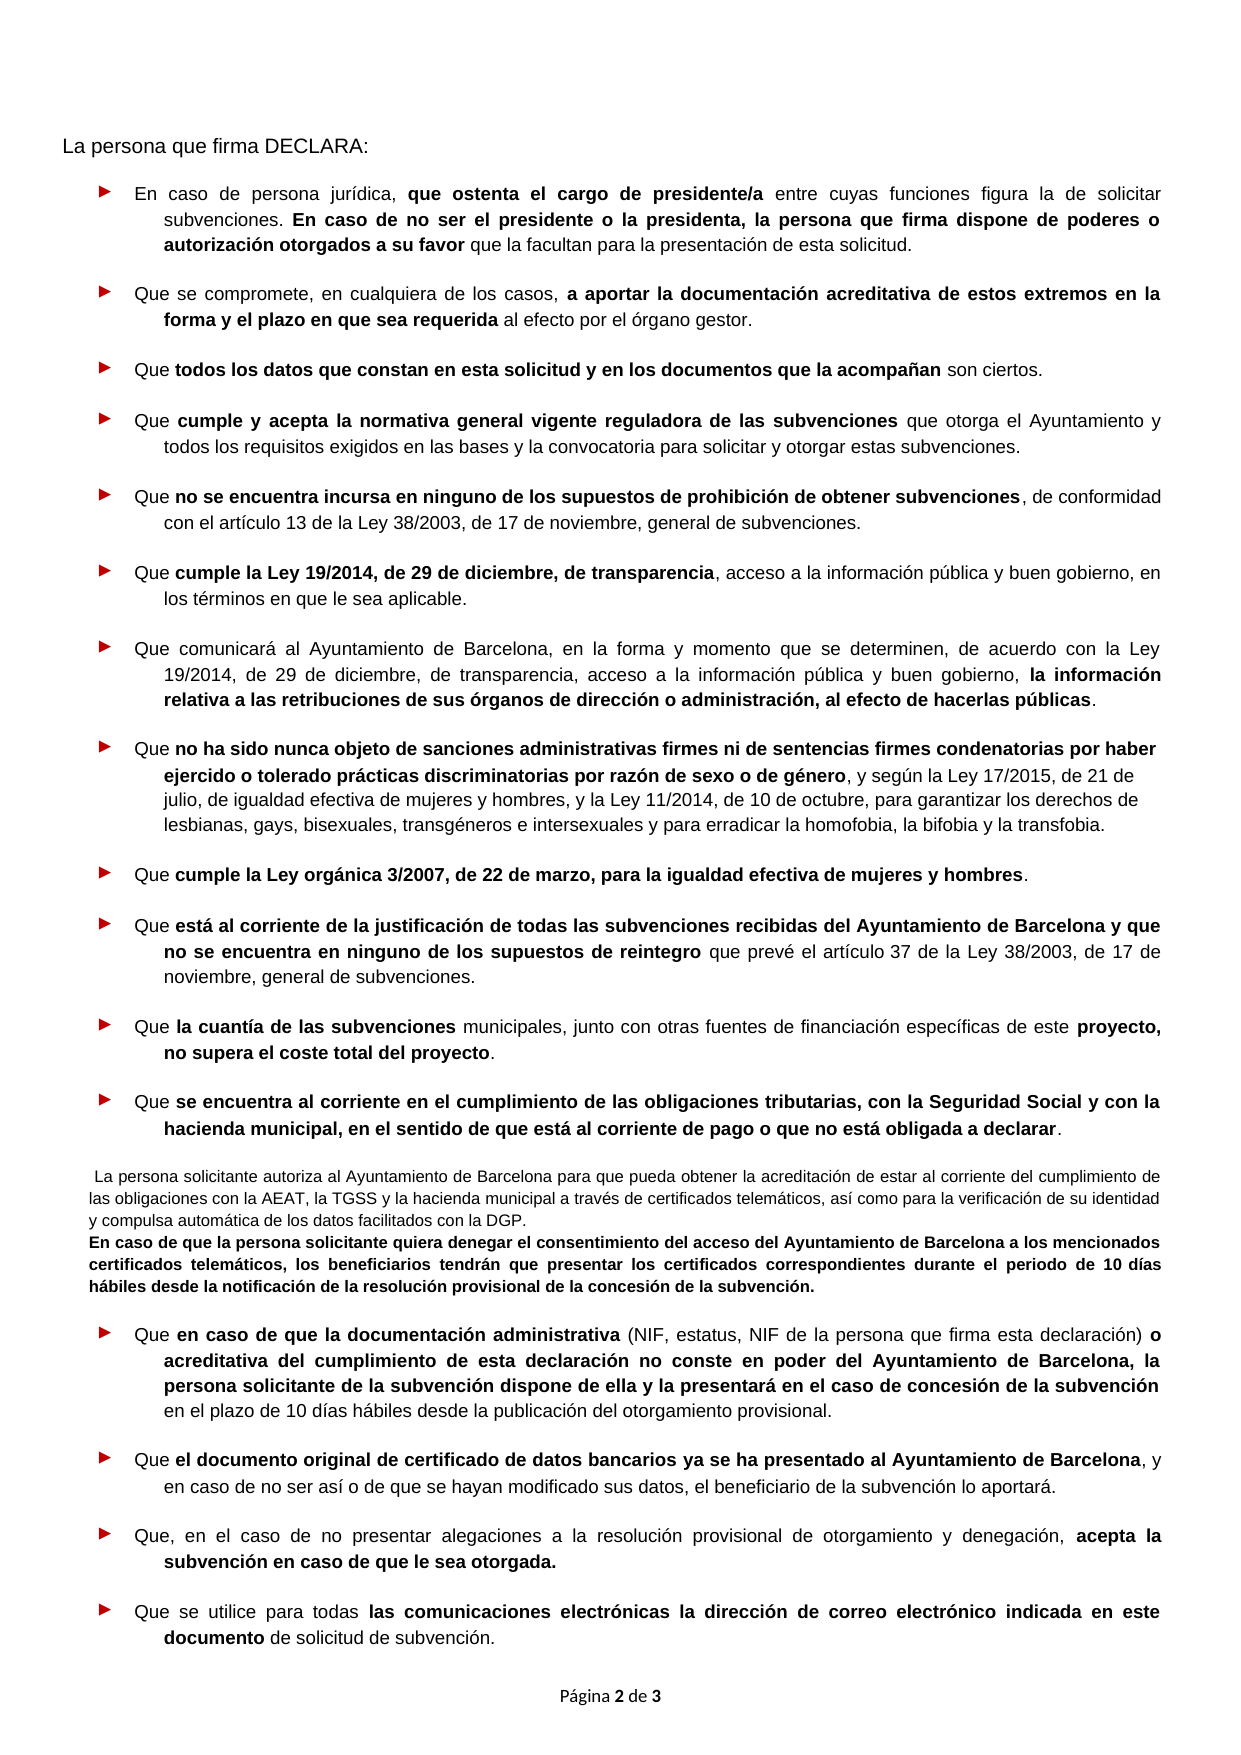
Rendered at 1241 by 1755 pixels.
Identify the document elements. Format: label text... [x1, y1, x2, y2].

list Que comunicará al Ayuntamiento de Barcelona, en la forma y momento que se determinen, de acuerdo con la Ley 19/2014, de 29 de diciembre, de transparencia, acceso a la información pública y buen gobierno, la información relativa a las retribuciones de sus órganos de dirección o administración, al efecto de hacerlas públicas. [97, 637, 1161, 710]
list Que se compromete, en cualquiera de los casos, a aportar la documentación acreditativa de estos extremos en la forma y el plazo en que sea requerida al efecto por el órgano gestor. [97, 283, 1161, 331]
list Que no ha sido nunca objeto de sanciones administrativas firmes ni de sentencias firmes condenatorias por haber ejercido o tolerado prácticas discriminatorias por razón de sexo o de género, y según la Ley 17/2015, de 21 de julio, de igualdad efectiva de mujeres y hombres, y la Ley 11/2014, de 10 de octubre, para garantizar los derechos de lesbianas, gays, bisexuales, transgéneros e intersexuales y para erradicar la homofobia, la bifobia y la transfobia. [97, 738, 1161, 836]
list Que está al corriente de la justificación de todas las subvenciones recibidas del Ayuntamiento de Barcelona y que no se encuentra en ninguno de los supuestos de reintegro que prevé el artículo 37 de la Ley 38/2003, de 17 de noviembre, general de subvenciones. [97, 915, 1161, 987]
list Que se utilice para todas las comunicaciones electrónicas la dirección de correo electrónico indicada en este documento de solicitud de subvención. [97, 1601, 1161, 1649]
table_header La persona que firma DECLARA: [59, 123, 1199, 158]
list Que en caso de que la documentación administrativa (NIF, estatus, NIF de la persona que firma esta declaración) o acreditativa del cumplimiento de esta declaración no conste en poder del Ayuntamiento de Barcelona, la persona solicitante de la subvención dispone de ella y la presentará en el caso de concesión de la subvención en el plazo de 10 días hábiles desde la publicación del otorgamiento provisional. [97, 1324, 1161, 1421]
list Que cumple la Ley 19/2014, de 29 de diciembre, de transparencia, acceso a la información pública y buen gobierno, en los términos en que le sea aplicable. [97, 562, 1161, 609]
list Que, en el caso de no presentar alegaciones a la resolución provisional de otorgamiento y denegación, acepta la subvención en caso de que le sea otorgada. [97, 1525, 1161, 1573]
list Que se encuentra al corriente en el cumplimiento de las obligaciones tributarias, con la Seguridad Social y con la hacienda municipal, en el sentido de que está al corriente de pago o que no está obligada a declarar. [97, 1091, 1161, 1139]
list Que no se encuentra incursa en ninguno de los supuestos de prohibición de obtener subvenciones, de conformidad con el artículo 13 de la Ley 38/2003, de 17 de noviembre, general de subvenciones. [97, 486, 1161, 534]
list Que cumple la Ley orgánica 3/2007, de 22 de marzo, para la igualdad efectiva de mujeres y hombres. [97, 863, 1161, 887]
list Que el documento original de certificado de datos bancarios ya se ha presentado al Ayuntamiento de Barcelona, y en caso de no ser así o de que se hayan modificado sus datos, el beneficiario de la subvención lo aportará. [97, 1449, 1161, 1497]
list En caso de persona jurídica, que ostenta el cargo de presidente/a entre cuyas funciones figura la de solicitar subvenciones. En caso de no ser el presidente o la presidenta, la persona que firma dispone de poderes o autorización otorgados a su favor que la facultan para la presentación de esta solicitud. [97, 182, 1161, 255]
list Que la cuantía de las subvenciones municipales, junto con otras fuentes de financiación específicas de este proyecto, no supera el coste total del proyecto. [97, 1015, 1161, 1063]
text La persona solicitante autoriza al Ayuntamiento de Barcelona para que pueda obtener la acreditación de estar al corriente del cumplimiento de las obligaciones con la AEAT, la TGSS y la hacienda municipal a través de certificados telemáticos, así como para la verificación de su identidad y compulsa automática de los datos facilitados con la DGP. [89, 1167, 1161, 1230]
text En caso de que la persona solicitante quiera denegar el consentimiento del acceso del Ayuntamiento de Barcelona a los mencionados certificados telemáticos, los beneficiarios tendrán que presentar los certificados correspondientes durante el periodo de 10 días hábiles desde la notificación de la resolución provisional de la concesión de la subvención. [89, 1233, 1161, 1296]
list Que todos los datos que constan en esta solicitud y en los documentos que la acompañan son ciertos. [97, 359, 1161, 382]
list Que cumple y acepta la normativa general vigente reguladora de las subvenciones que otorga el Ayuntamiento y todos los requisitos exigidos en las bases y la convocatoria para solicitar y otorgar estas subvenciones. [97, 410, 1161, 458]
